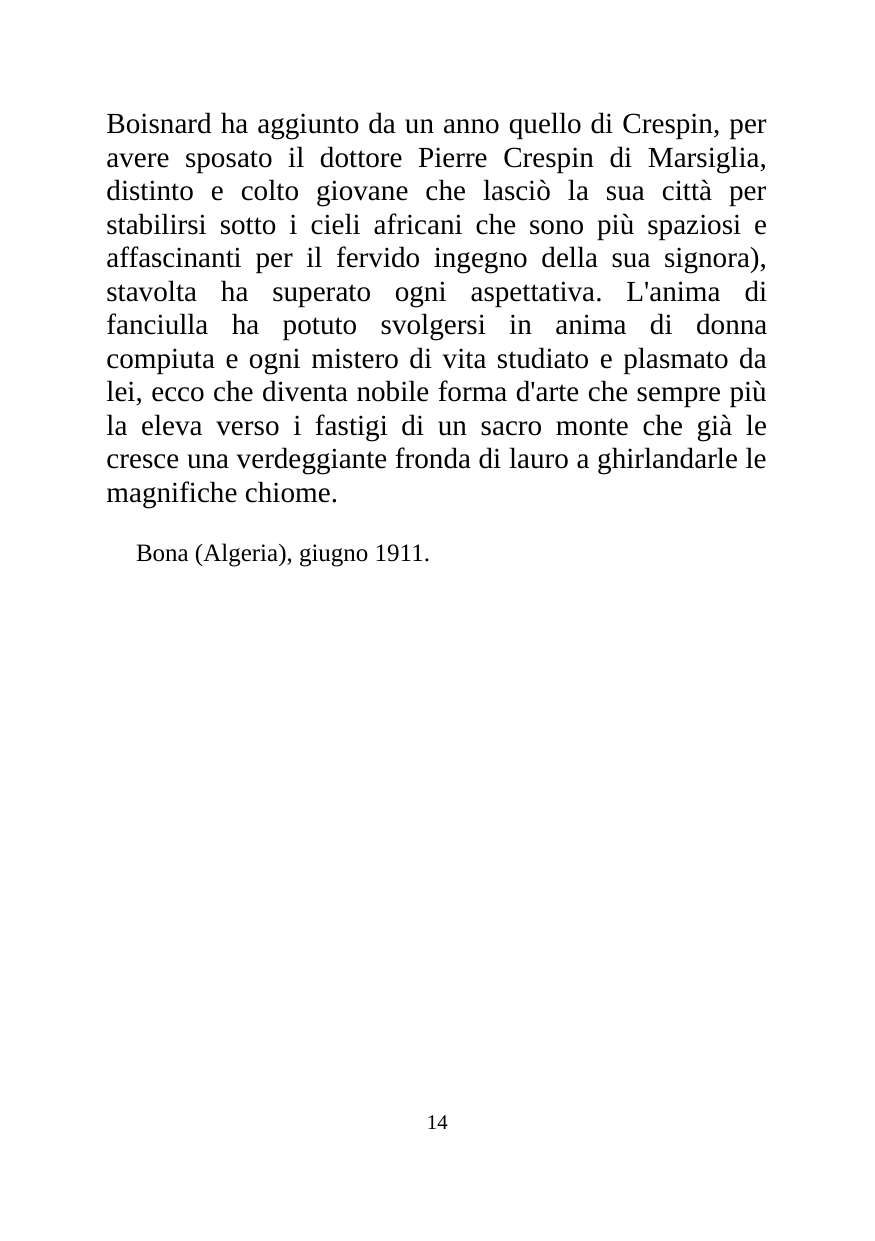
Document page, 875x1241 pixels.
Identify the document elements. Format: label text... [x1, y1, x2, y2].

text Bona (Algeria), giugno 1911. [106, 538, 768, 567]
text Boisnard ha aggiunto da un anno quello di Crespin, per avere sposato il dottore Pierre Crespin di Marsiglia, distinto e colto giovane che lasciò la sua città per stabilirsi sotto i cieli africani che sono più spaziosi e affascinanti per il fervido ingegno della sua signora), stavolta ha superato ogni aspettativa. L'anima di fanciulla ha potuto svolgersi in anima di donna compiuta e ogni mistero di vita studiato e plasmato da lei, ecco che diventa nobile forma d'arte che sempre più la eleva verso i fastigi di un sacro monte che già le cresce una verdeggiante fronda di lauro a ghirlandarle le magnifiche chiome. [106, 106, 768, 509]
